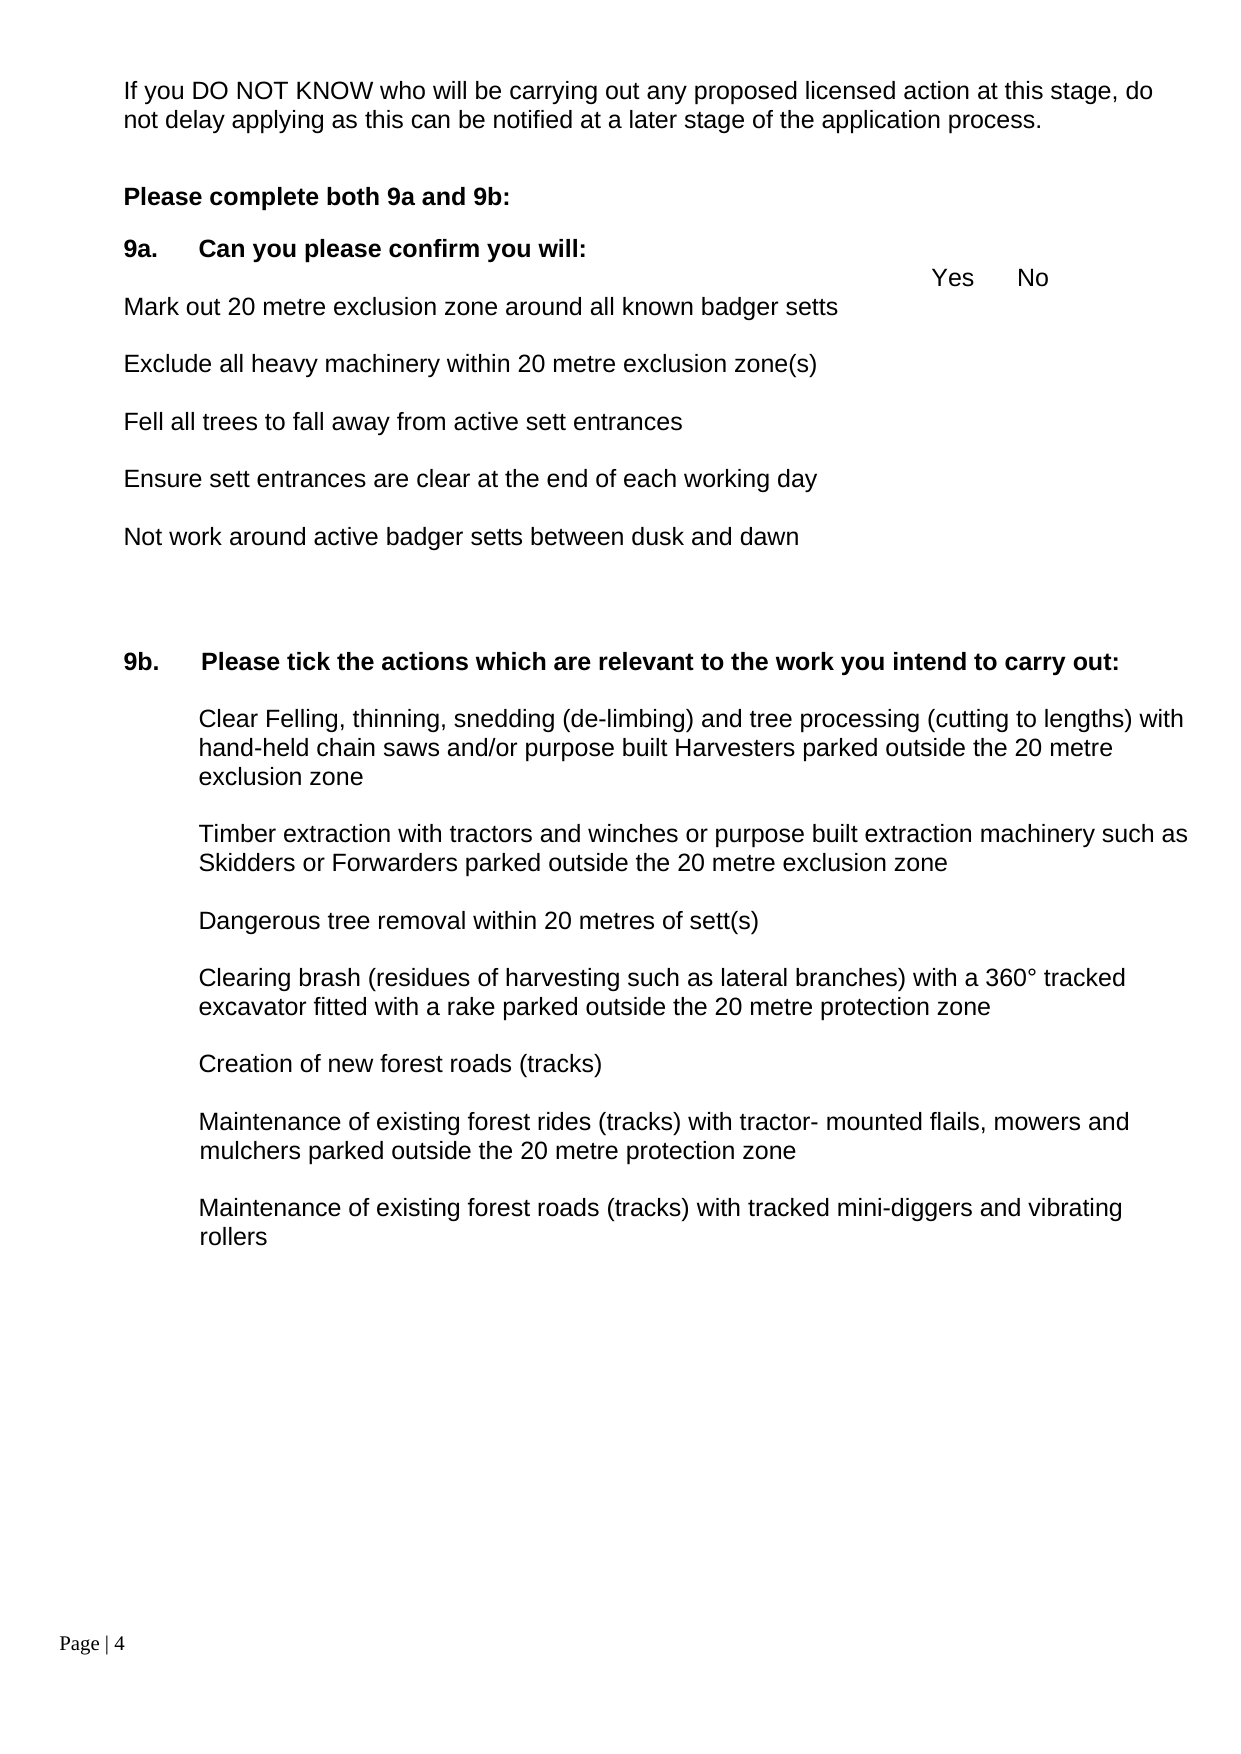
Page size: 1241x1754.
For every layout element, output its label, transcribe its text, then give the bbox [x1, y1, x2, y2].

table_cell [59, 75, 112, 647]
table_cell If you DO NOT KNOW who will be carrying out any proposed licensed action at this stage, do not delay applying as this can be notified at a later stage of the application process. Please complete both 9a and 9b: 9a. Can you please confirm you will: Yes No Mark out 20 metre exclusion zone around all known badger setts Exclude all heavy machinery within 20 metre exclusion zone(s) Fell all trees to fall away from active sett entrances Ensure sett entrances are clear at the end of each working day Not work around active badger setts between dusk and dawn [112, 75, 1204, 647]
table_cell [112, 1366, 935, 1402]
table_cell [59, 647, 112, 1366]
table_cell [935, 1366, 1204, 1402]
table_cell 9b. Please tick the actions which are relevant to the work you intend to carry out: Clear Felling󠄀, thinning, snedding (de-limbing) and tree processing (cutting to lengths) with hand-held chain saws and/or purpose built Harvesters parked outside the 20 metre exclusion zone Timber extraction with tractors and winches or purpose built extraction machinery such as Skidders or Forwarders parked outside the 20 metre exclusion zone Dangerous tree removal within 20 metres of sett(s) Clearing brash (residues of harvesting such as lateral branches) with a 360° tracked excavator fitted with a rake parked outside the 20 metre protection zone Creation of new forest roads (tracks) Maintenance of existing forest rides (tracks) with tractor- mounted flails, mowers and mulchers parked outside the 20 metre protection zone Maintenance of existing forest roads (tracks) with tracked mini-diggers and vibrating rollers [112, 647, 1204, 1366]
table_cell [59, 1366, 112, 1402]
